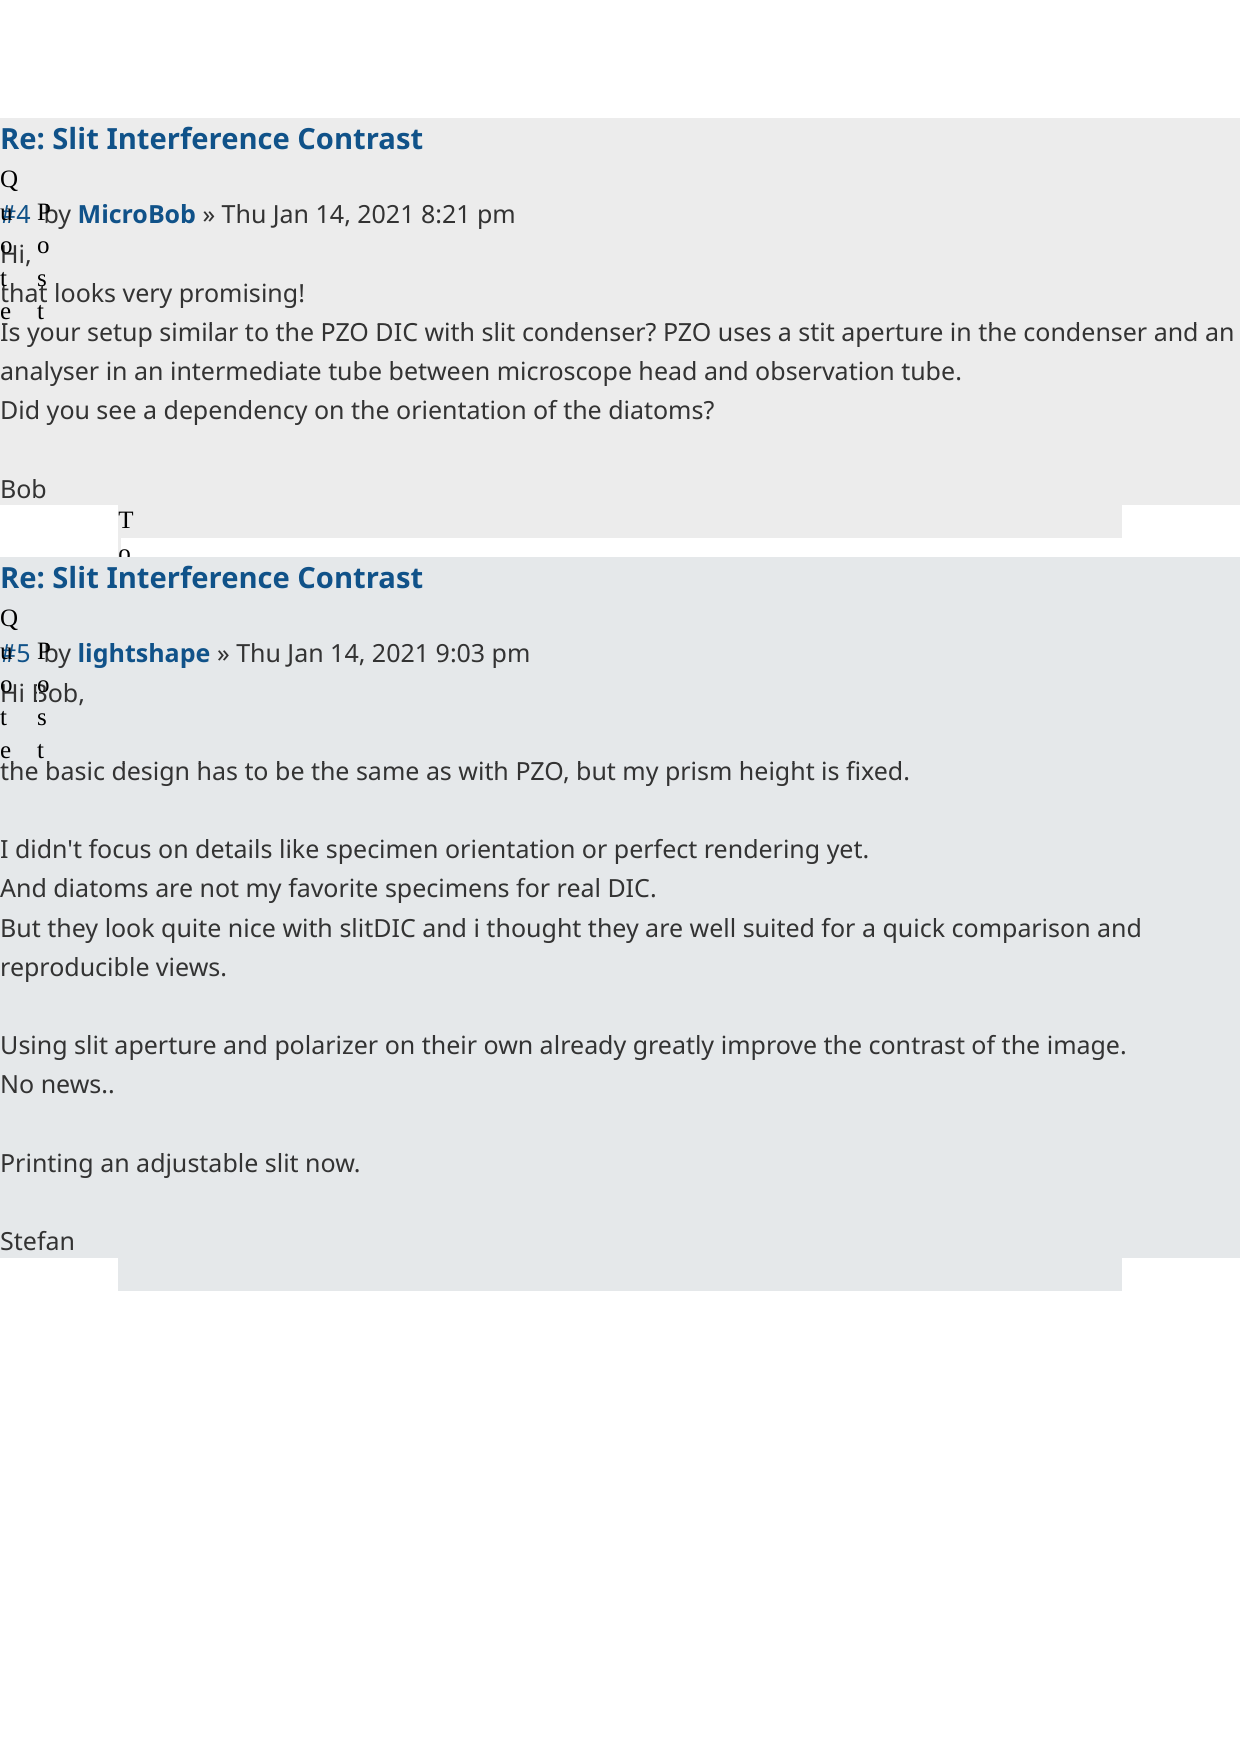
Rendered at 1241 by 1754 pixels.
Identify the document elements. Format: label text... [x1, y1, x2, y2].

text #5 by lightshape » Thu Jan 14, 2021 9:03 pm [39, 636, 1240, 670]
text #4 by MicroBob » Thu Jan 14, 2021 8:21 pm [39, 197, 1240, 231]
subtitle Re: Slit Interference Contrast [0, 118, 959, 158]
text Hi, that looks very promising! Is your setup similar to the PZO DIC with slit condenser? PZO uses a stit aperture in the condenser and an analyser in an intermediate tube between microscope head and observation tube. Did you see a dependency on the orientation of the diatoms? Bob [0, 236, 1240, 505]
text #5 by lightshape » Thu Jan 14, 2021 9:03 pm [2, 636, 37, 670]
text Hi Bob, the basic design has to be the same as with PZO, but my prism height is fixed. I didn't focus on details like specimen orientation or perfect rendering yet. And diatoms are not my favorite specimens for real DIC. But they look quite nice with slitDIC and i thought they are well suited for a quick comparison and reproducible views. Using slit aperture and polarizer on their own already greatly improve the contrast of the image. No news.. Printing an adjustable slit now. Stefan [0, 675, 1240, 1258]
text #4 by MicroBob » Thu Jan 14, 2021 8:21 pm [2, 197, 37, 231]
subtitle Re: Slit Interference Contrast [0, 557, 959, 597]
